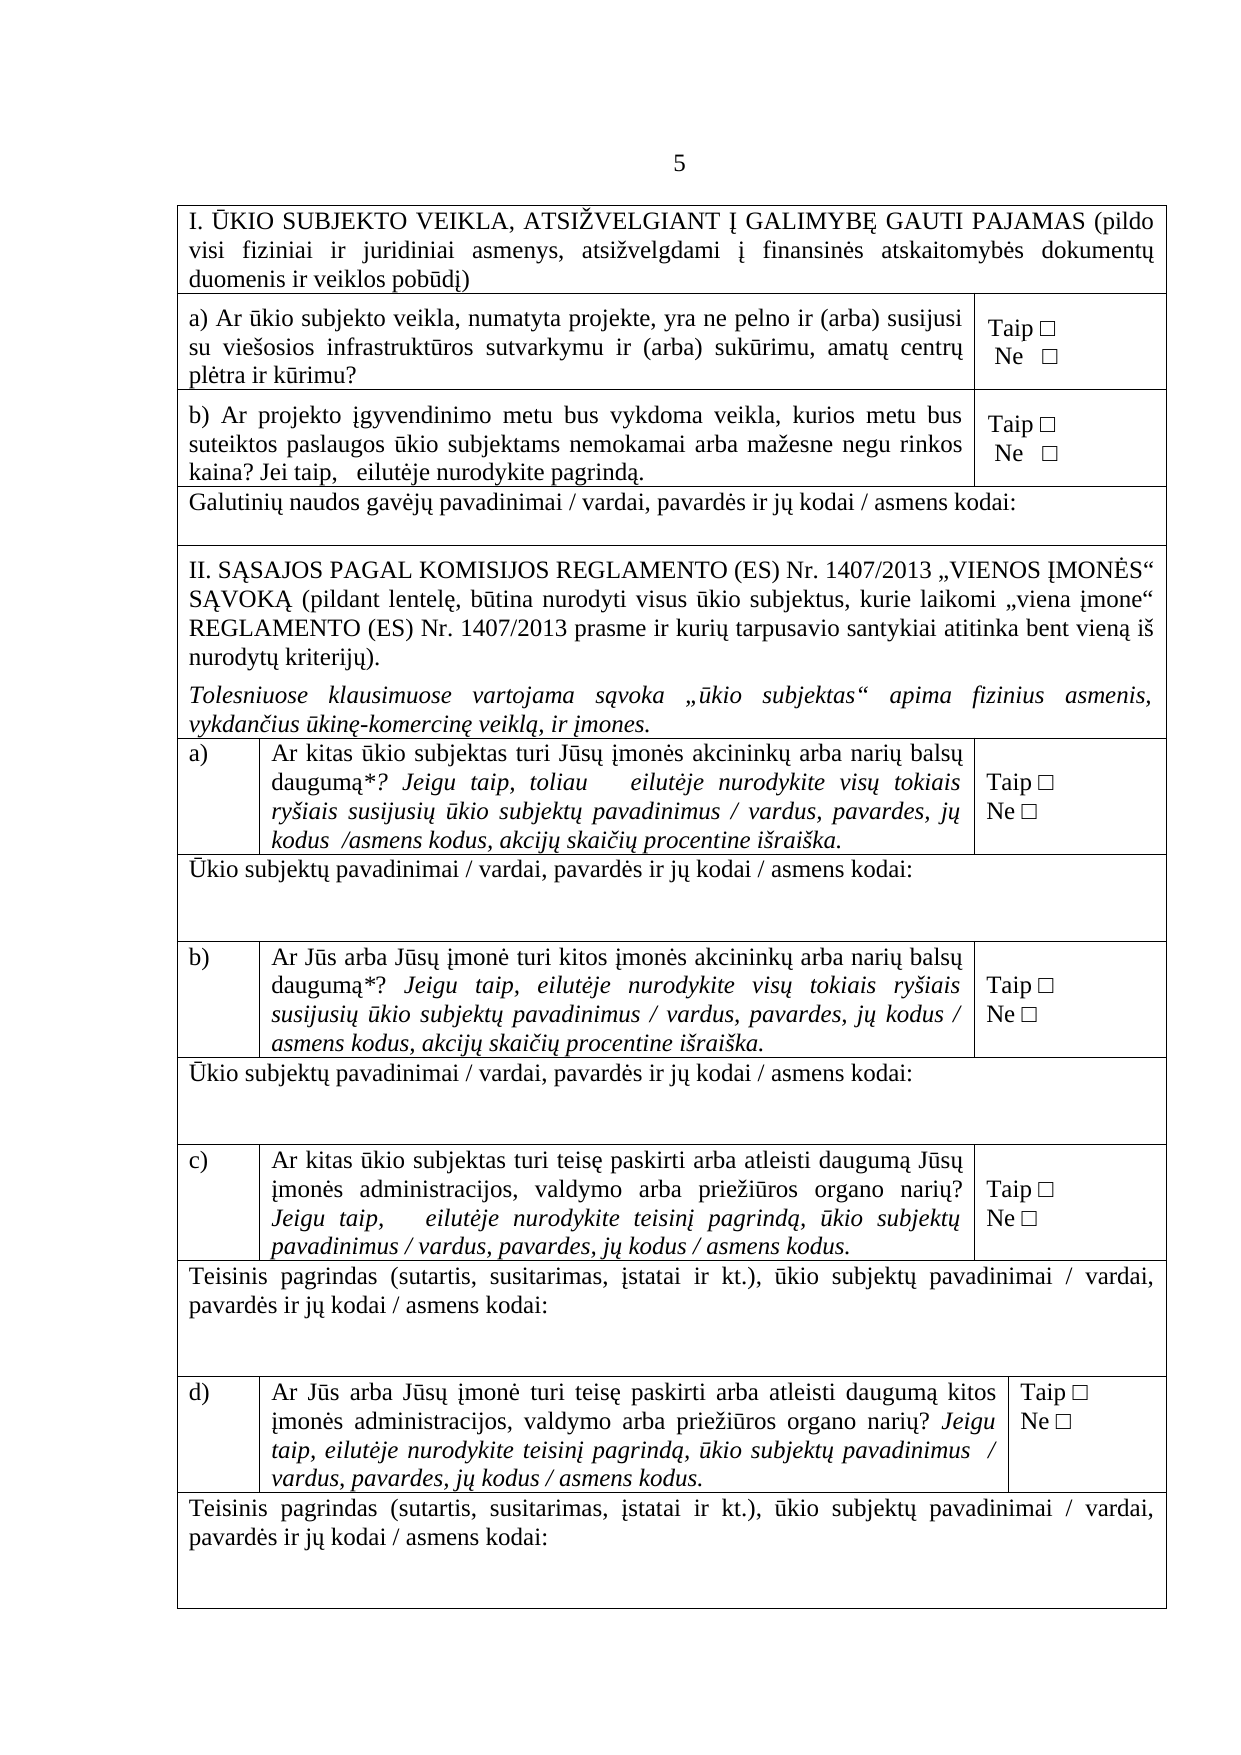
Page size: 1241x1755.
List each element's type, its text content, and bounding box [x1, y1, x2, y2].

table_cell a) Ar ūkio subjekto veikla, numatyta projekte, yra ne pelno ir (arba) susijusi su viešosios infrastruktūros sutvarkymu ir (arba) sukūrimu, amatų centrų plėtra ir kūrimu? [178, 294, 974, 389]
table_cell Taip □ Ne □ [975, 294, 1166, 389]
table_cell Teisinis pagrindas (sutartis, susitarimas, įstatai ir kt.), ūkio subjektų pavadinimai / vardai, pavardės ir jų kodai / asmens kodai: [178, 1493, 1166, 1608]
table_cell Taip □ Ne □ [975, 1145, 1166, 1260]
table_cell II. SĄSAJOS PAGAL KOMISIJOS REGLAMENTO (ES) Nr. 1407/2013 „VIENOS ĮMONĖS“ SĄVOKĄ (pildant lentelę, būtina nurodyti visus ūkio subjektus, kurie laikomi „viena įmone“ REGLAMENTO (ES) Nr. 1407/2013 prasme ir kurių tarpusavio santykiai atitinka bent vieną iš nurodytų kriterijų). Tolesniuose klausimuose vartojama sąvoka „ūkio subjektas“ apima fizinius asmenis, vykdančius ūkinę-komercinę veiklą, ir įmones. [178, 546, 1166, 737]
table_cell c) [178, 1145, 259, 1260]
table_cell Taip □ Ne □ [975, 942, 1166, 1057]
table_cell Ūkio subjektų pavadinimai / vardai, pavardės ir jų kodai / asmens kodai: [178, 855, 1166, 941]
table_cell a) [178, 739, 259, 853]
table_cell Ūkio subjektų pavadinimai / vardai, pavardės ir jų kodai / asmens kodai: [178, 1058, 1166, 1144]
table_cell Ar kitas ūkio subjektas turi Jūsų įmonės akcininkų arba narių balsų daugumą*? Jeigu taip, toliau eilutėje nurodykite visų tokiais ryšiais susijusių ūkio subjektų pavadinimus / vardus, pavardes, jų kodus /asmens kodus, akcijų skaičių procentine išraiška. [260, 739, 974, 853]
table_cell b) [178, 942, 259, 1057]
table_cell Ar Jūs arba Jūsų įmonė turi teisę paskirti arba atleisti daugumą kitos įmonės administracijos, valdymo arba priežiūros organo narių? Jeigu taip, eilutėje nurodykite teisinį pagrindą, ūkio subjektų pavadinimus / vardus, pavardes, jų kodus / asmens kodus. [260, 1377, 1008, 1492]
table_cell d) [178, 1377, 259, 1492]
table_cell Taip □ Ne □ [975, 390, 1166, 486]
table_cell Galutinių naudos gavėjų pavadinimai / vardai, pavardės ir jų kodai / asmens kodai: [178, 487, 1166, 545]
table_cell Ar kitas ūkio subjektas turi teisę paskirti arba atleisti daugumą Jūsų įmonės administracijos, valdymo arba priežiūros organo narių? Jeigu taip, eilutėje nurodykite teisinį pagrindą, ūkio subjektų pavadinimus / vardus, pavardes, jų kodus / asmens kodus. [260, 1145, 974, 1260]
table_cell b) Ar projekto įgyvendinimo metu bus vykdoma veikla, kurios metu bus suteiktos paslaugos ūkio subjektams nemokamai arba mažesne negu rinkos kaina? Jei taip, eilutėje nurodykite pagrindą. [178, 390, 974, 486]
table_cell I. ŪKIO SUBJEKTO VEIKLA, ATSIŽVELGIANT Į GALIMYBĘ GAUTI PAJAMAS (pildo visi fiziniai ir juridiniai asmenys, atsižvelgdami į finansinės atskaitomybės dokumentų duomenis ir veiklos pobūdį) [178, 206, 1166, 292]
table_cell Taip □ Ne □ [975, 739, 1166, 853]
table_cell Teisinis pagrindas (sutartis, susitarimas, įstatai ir kt.), ūkio subjektų pavadinimai / vardai, pavardės ir jų kodai / asmens kodai: [178, 1261, 1166, 1376]
table_cell Ar Jūs arba Jūsų įmonė turi kitos įmonės akcininkų arba narių balsų daugumą*? Jeigu taip, eilutėje nurodykite visų tokiais ryšiais susijusių ūkio subjektų pavadinimus / vardus, pavardes, jų kodus / asmens kodus, akcijų skaičių procentine išraiška. [260, 942, 974, 1057]
table_cell Taip □ Ne □ [1009, 1377, 1166, 1492]
